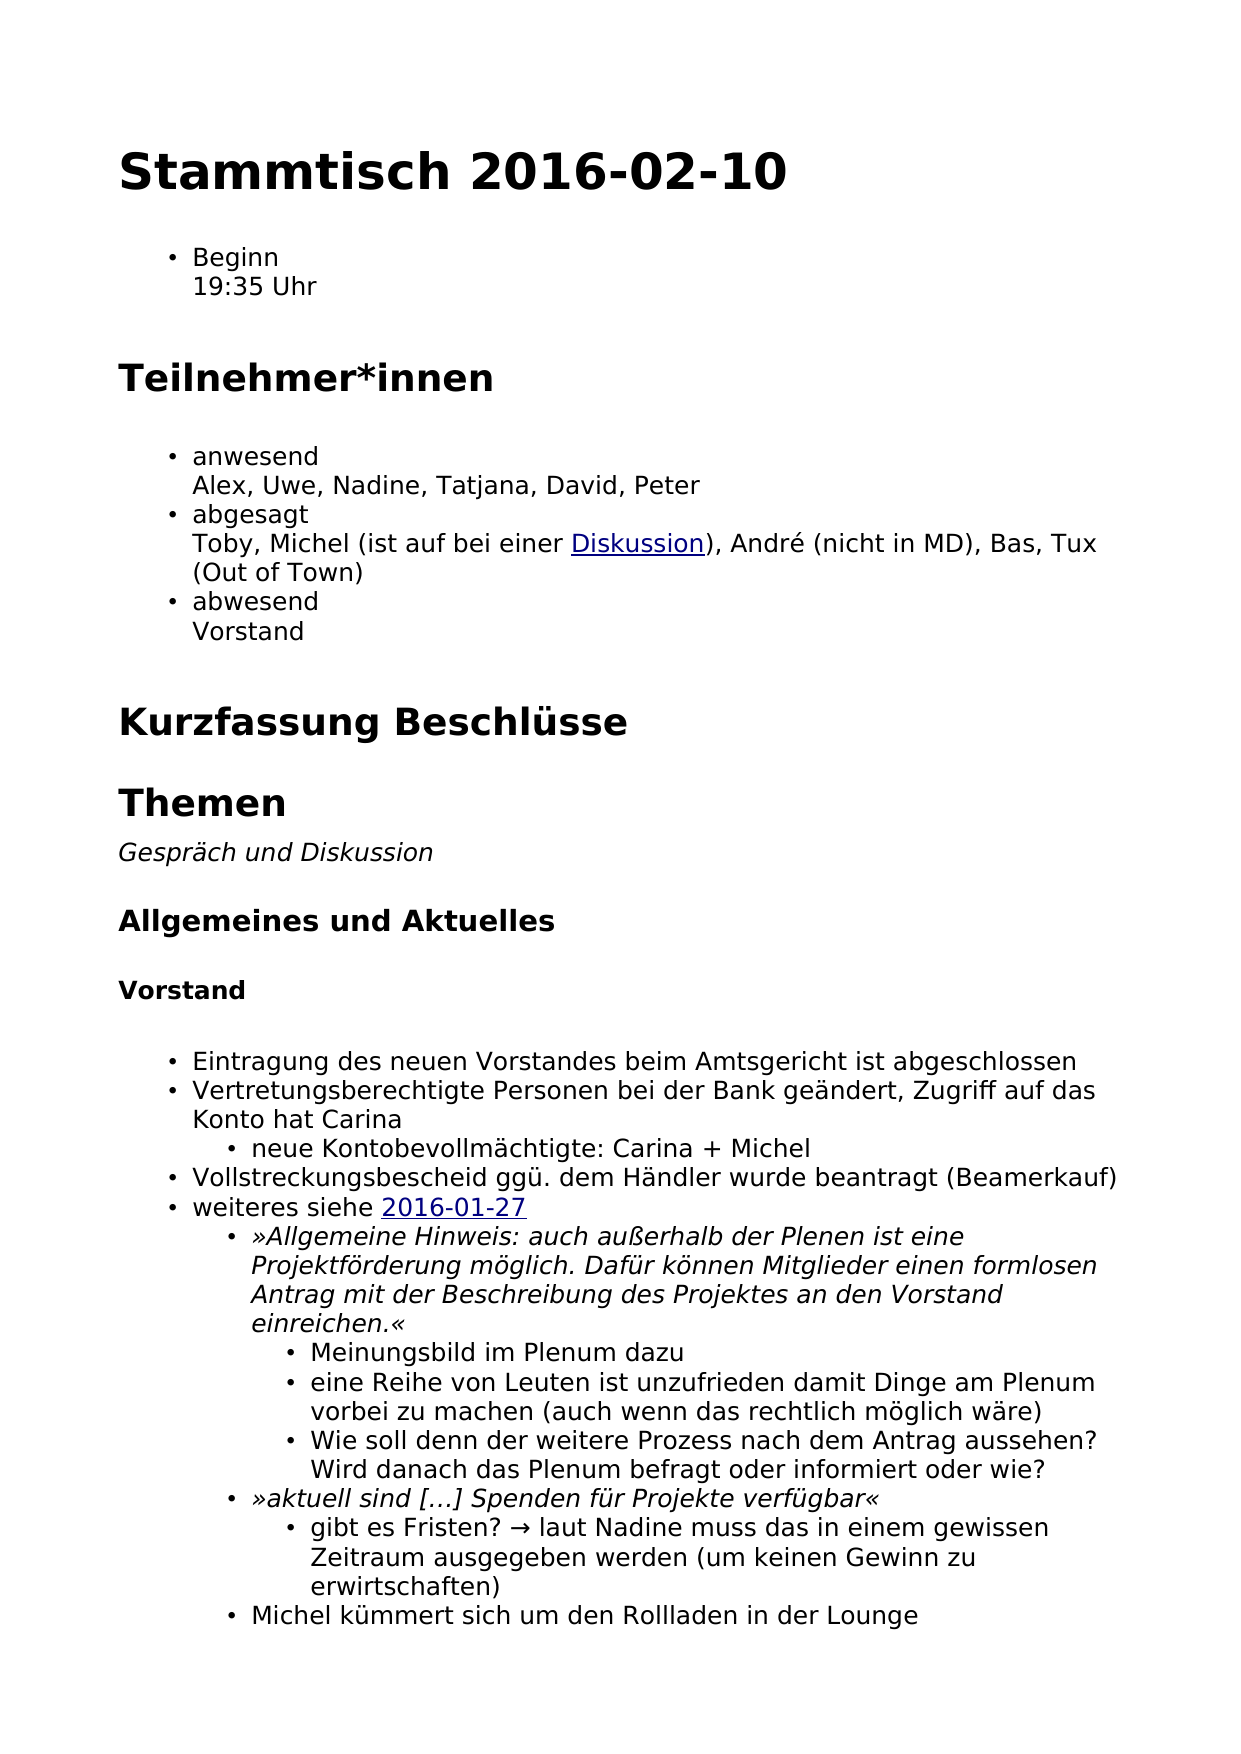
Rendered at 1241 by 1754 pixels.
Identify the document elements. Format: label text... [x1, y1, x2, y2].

list anwesend [177, 442, 1122, 471]
subtitle Stammtisch 2016-02-10 [118, 143, 1122, 201]
list Vorstand [177, 617, 1122, 646]
list Beginn [177, 243, 1122, 272]
text Gespräch und Diskussion [118, 838, 1122, 867]
list Wie soll denn der weitere Prozess nach dem Antrag aussehen? Wird danach das Plenum befragt oder informiert oder wie? [295, 1426, 1122, 1484]
subtitle Teilnehmer*innen [118, 356, 1122, 400]
list weiteres siehe 2016-01-27 [177, 1193, 1122, 1222]
list 19:35 Uhr [177, 272, 1122, 302]
subtitle Vorstand [118, 976, 1122, 1005]
list abwesend [177, 588, 1122, 617]
subtitle Kurzfassung Beschlüsse [118, 700, 1122, 744]
list Alex, Uwe, Nadine, Tatjana, David, Peter [177, 471, 1122, 500]
list Eintragung des neuen Vorstandes beim Amtsgericht ist abgeschlossen [177, 1047, 1122, 1076]
list »aktuell sind […] Spenden für Projekte verfügbar« [236, 1484, 1122, 1514]
list Vollstreckungsbescheid ggü. dem Händler wurde beantragt (Beamerkauf) [177, 1164, 1122, 1193]
subtitle Allgemeines und Aktuelles [118, 904, 1122, 938]
list Vertretungsberechtigte Personen bei der Bank geändert, Zugriff auf das Konto hat Carina [177, 1076, 1122, 1134]
list Meinungsbild im Plenum dazu [295, 1339, 1122, 1368]
list Toby, Michel (ist auf bei einer Diskussion), André (nicht in MD), Bas, Tux (Out of Town) [177, 529, 1122, 588]
list Michel kümmert sich um den Rollladen in der Lounge [236, 1601, 1122, 1630]
list gibt es Fristen? → laut Nadine muss das in einem gewissen Zeitraum ausgegeben werden (um keinen Gewinn zu erwirtschaften) [295, 1514, 1122, 1601]
list neue Kontobevollmächtigte: Carina + Michel [236, 1134, 1122, 1164]
list eine Reihe von Leuten ist unzufrieden damit Dinge am Plenum vorbei zu machen (auch wenn das rechtlich möglich wäre) [295, 1368, 1122, 1426]
subtitle Themen [118, 782, 1122, 825]
list abgesagt [177, 500, 1122, 529]
list »Allgemeine Hinweis: auch außerhalb der Plenen ist eine Projektförderung möglich. Dafür können Mitglieder einen formlosen Antrag mit der Beschreibung des Projektes an den Vorstand einreichen.« [236, 1222, 1122, 1339]
